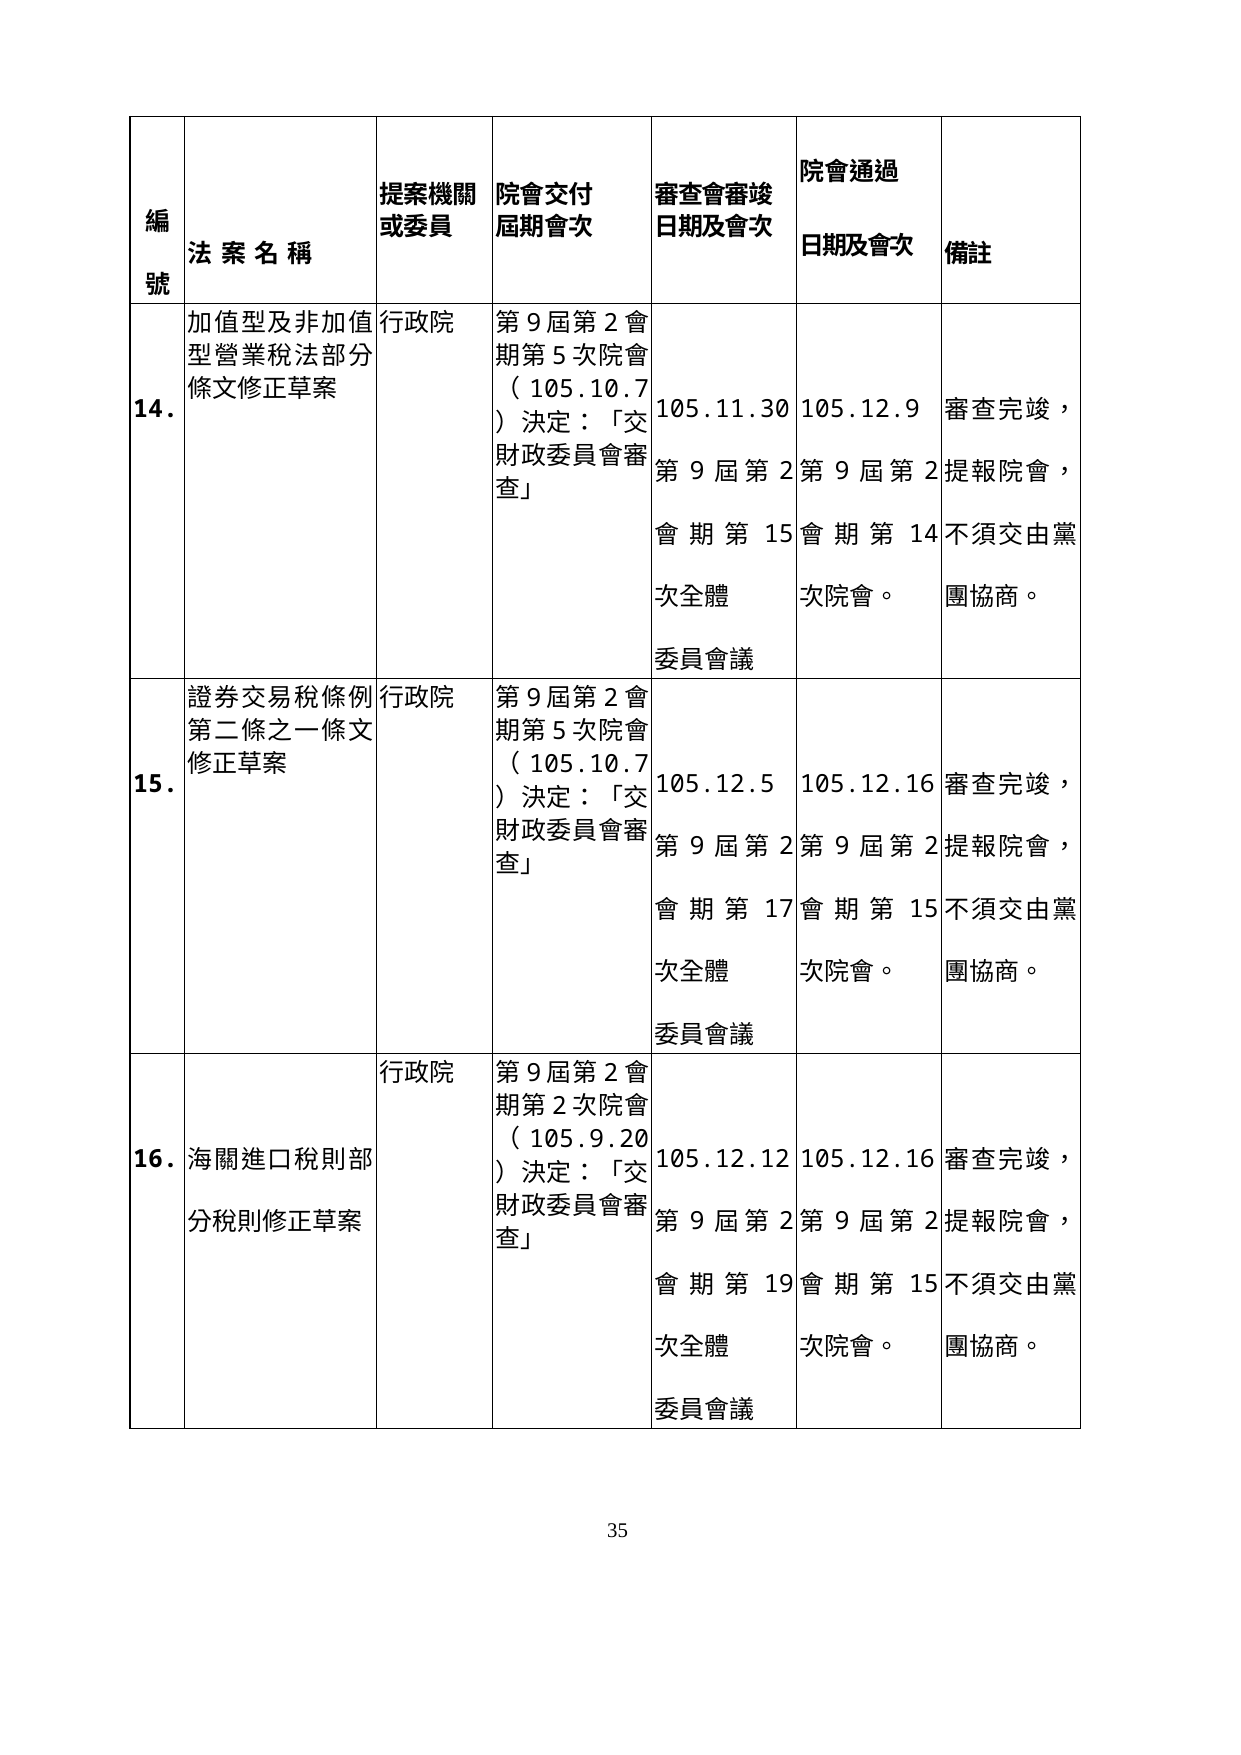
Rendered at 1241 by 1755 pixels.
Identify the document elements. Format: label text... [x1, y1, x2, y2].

table_cell 加值型及非加值型營業稅法部分條文修正草案 [185, 304, 376, 678]
table_header 提案機關或委員 [377, 117, 492, 303]
table_cell 第9屆第2會期第2次院會（105.9.20）決定：「交財政委員會審查」 [493, 1054, 651, 1428]
table_cell 審查完竣，提報院會，不須交由黨團協商。 [942, 304, 1080, 678]
table_cell 第9屆第2會期第5次院會（105.10.7）決定：「交財政委員會審查」 [493, 304, 651, 678]
table_header 編號 [131, 117, 184, 303]
table_cell 105.12.12第9屆第2會期第19次全體 委員會議 [652, 1054, 796, 1428]
table_cell [131, 304, 184, 678]
table_cell [131, 679, 184, 1053]
table_header 法案名稱 [185, 117, 376, 303]
table_cell 證券交易稅條例第二條之一條文修正草案 [185, 679, 376, 1053]
table_header 備註 [942, 117, 1080, 303]
table_cell 審查完竣，提報院會，不須交由黨團協商。 [942, 679, 1080, 1053]
table_cell 行政院 [377, 1054, 492, 1428]
table_cell 行政院 [377, 304, 492, 678]
table_cell 105.12.16第9屆第2會期第15次院會。 [797, 1054, 941, 1428]
table_cell 105.12.16第9屆第2會期第15次院會。 [797, 679, 941, 1053]
table_header 院會交付 屆期會次 [493, 117, 651, 303]
table_header 院會通過 日期及會次 [797, 117, 941, 303]
table_header 審查會審竣 日期及會次 [652, 117, 796, 303]
table_cell 第9屆第2會期第5次院會（105.10.7）決定：「交財政委員會審查」 [493, 679, 651, 1053]
table_cell 105.12.9第9屆第2會期第14次院會。 [797, 304, 941, 678]
table_cell 海關進口稅則部分稅則修正草案 [185, 1054, 376, 1428]
table_cell 105.11.30第9屆第2會期第15次全體 委員會議 [652, 304, 796, 678]
table_cell 105.12.5第9屆第2會期第17次全體 委員會議 [652, 679, 796, 1053]
table_cell 行政院 [377, 679, 492, 1053]
table_cell [131, 1054, 184, 1428]
table_cell 審查完竣，提報院會，不須交由黨團協商。 [942, 1054, 1080, 1428]
